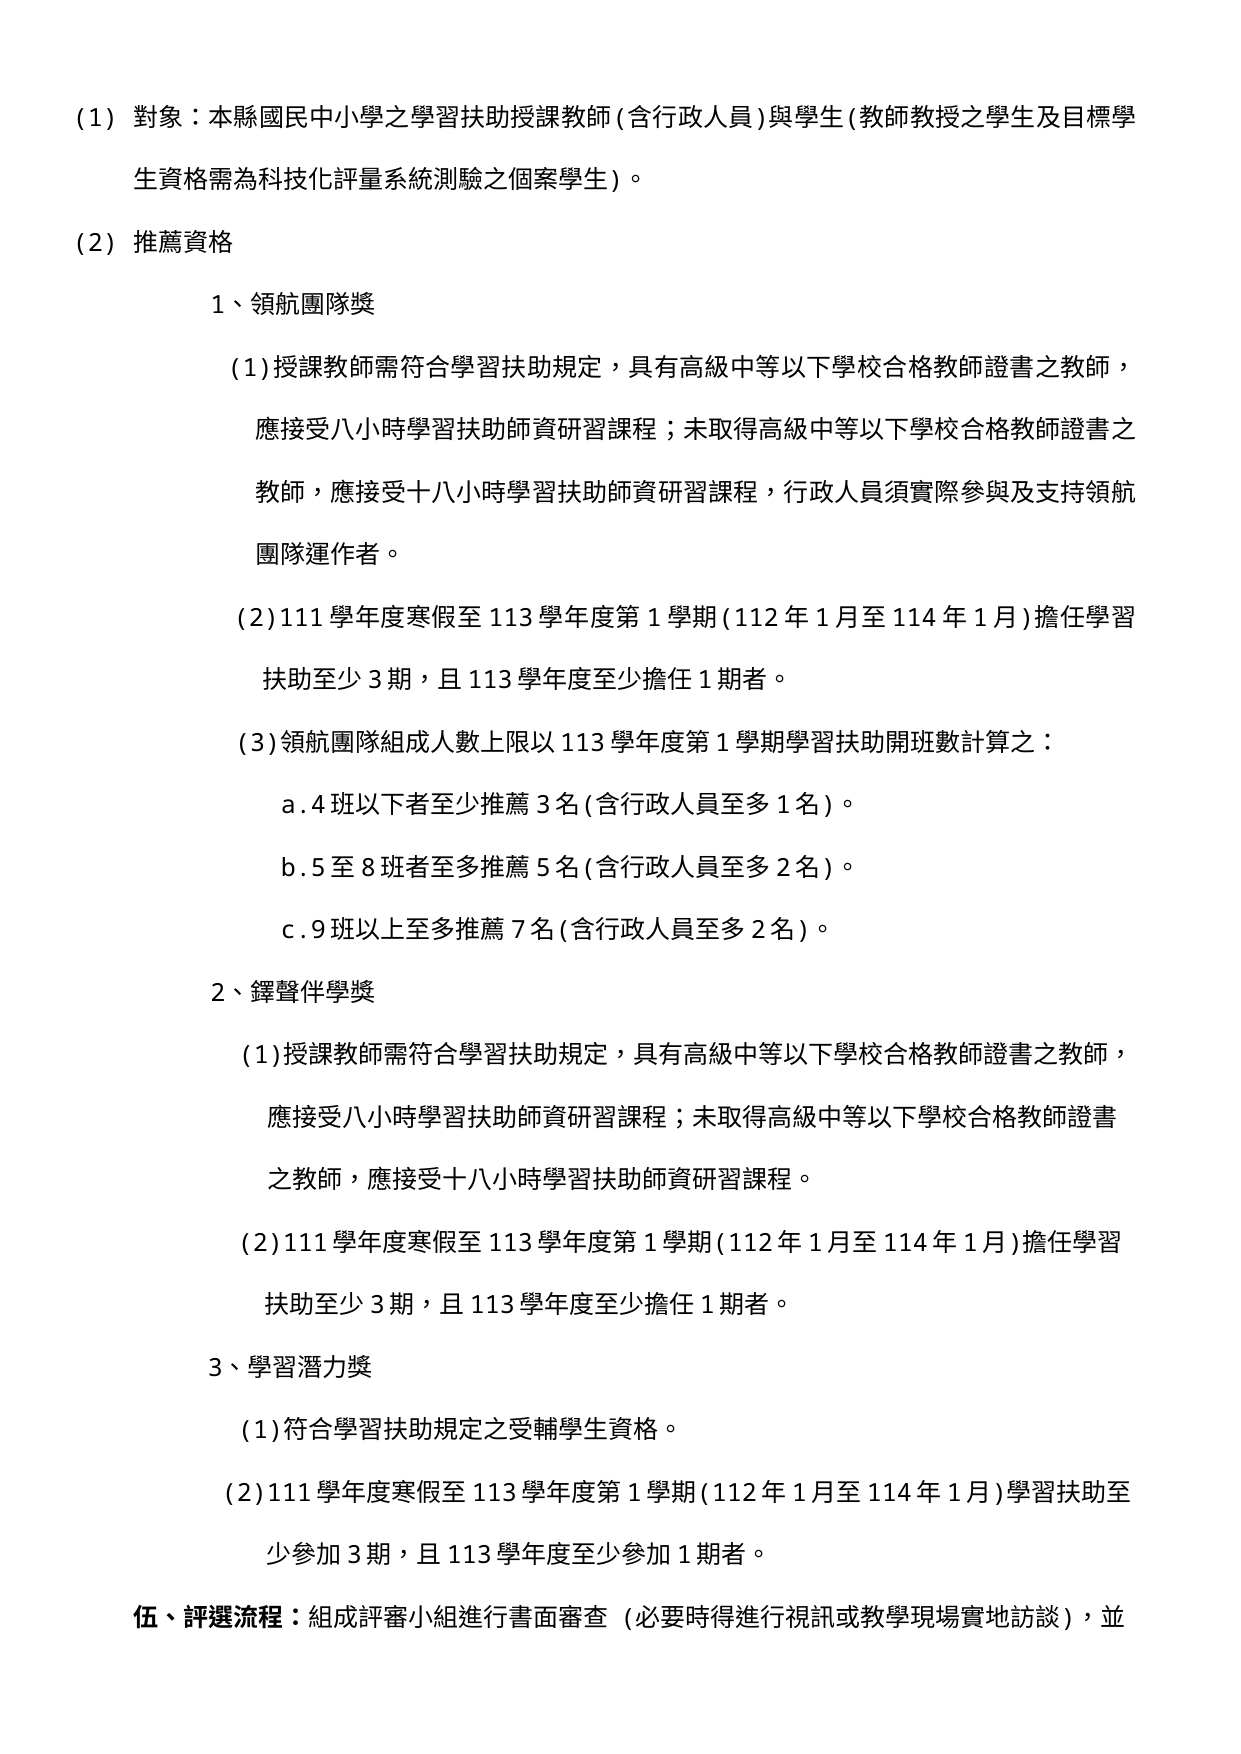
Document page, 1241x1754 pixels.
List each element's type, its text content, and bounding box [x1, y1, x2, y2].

text c.9班以上至多推薦7名(含行政人員至多2名)。 [281, 886, 1137, 948]
text 伍、評選流程：組成評審小組進行書面審查 (必要時得進行視訊或教學現場實地訪談)，並 [133, 1573, 1137, 1636]
text (2)111學年度寒假至113學年度第1學期(112年1月至114年1月)擔任學習扶助至少3期，且113學年度至少擔任1期者。 [208, 1198, 1137, 1323]
text a.4班以下者至少推薦3名(含行政人員至多1名)。 [281, 761, 1137, 823]
text (2)111學年度寒假至113學年度第1學期(112年1月至114年1月)學習扶助至少參加3期，且113學年度至少參加1期者。 [222, 1448, 1137, 1573]
text 1、領航團隊獎 [210, 261, 1137, 323]
text (2)111學年度寒假至113學年度第1學期(112年1月至114年1月)擔任學習扶助至少3期，且113學年度至少擔任1期者。 [234, 573, 1137, 698]
text b.5至8班者至多推薦5名(含行政人員至多2名)。 [281, 823, 1137, 886]
text 3、學習潛力獎 [208, 1323, 1137, 1386]
text 2、鐸聲伴學獎 [150, 948, 1137, 1011]
text (1)授課教師需符合學習扶助規定，具有高級中等以下學校合格教師證書之教師，應接受八小時學習扶助師資研習課程；未取得高級中等以下學校合格教師證書之教師，應接受十八小時學習扶助師資研習課程。 [223, 1011, 1137, 1198]
list 對象：本縣國民中小學之學習扶助授課教師(含行政人員)與學生(教師教授之學生及目標學生資格需為科技化評量系統測驗之個案學生)。 [73, 73, 1137, 198]
list 推薦資格 [73, 198, 1137, 261]
text (3)領航團隊組成人數上限以113學年度第1學期學習扶助開班數計算之： [235, 698, 1137, 761]
text (1)授課教師需符合學習扶助規定，具有高級中等以下學校合格教師證書之教師，應接受八小時學習扶助師資研習課程；未取得高級中等以下學校合格教師證書之教師，應接受十八小時學習扶助師資研習課程，行政人員須實際參與及支持領航團隊運作者。 [227, 323, 1137, 573]
text (1)符合學習扶助規定之受輔學生資格。 [133, 1386, 1137, 1448]
